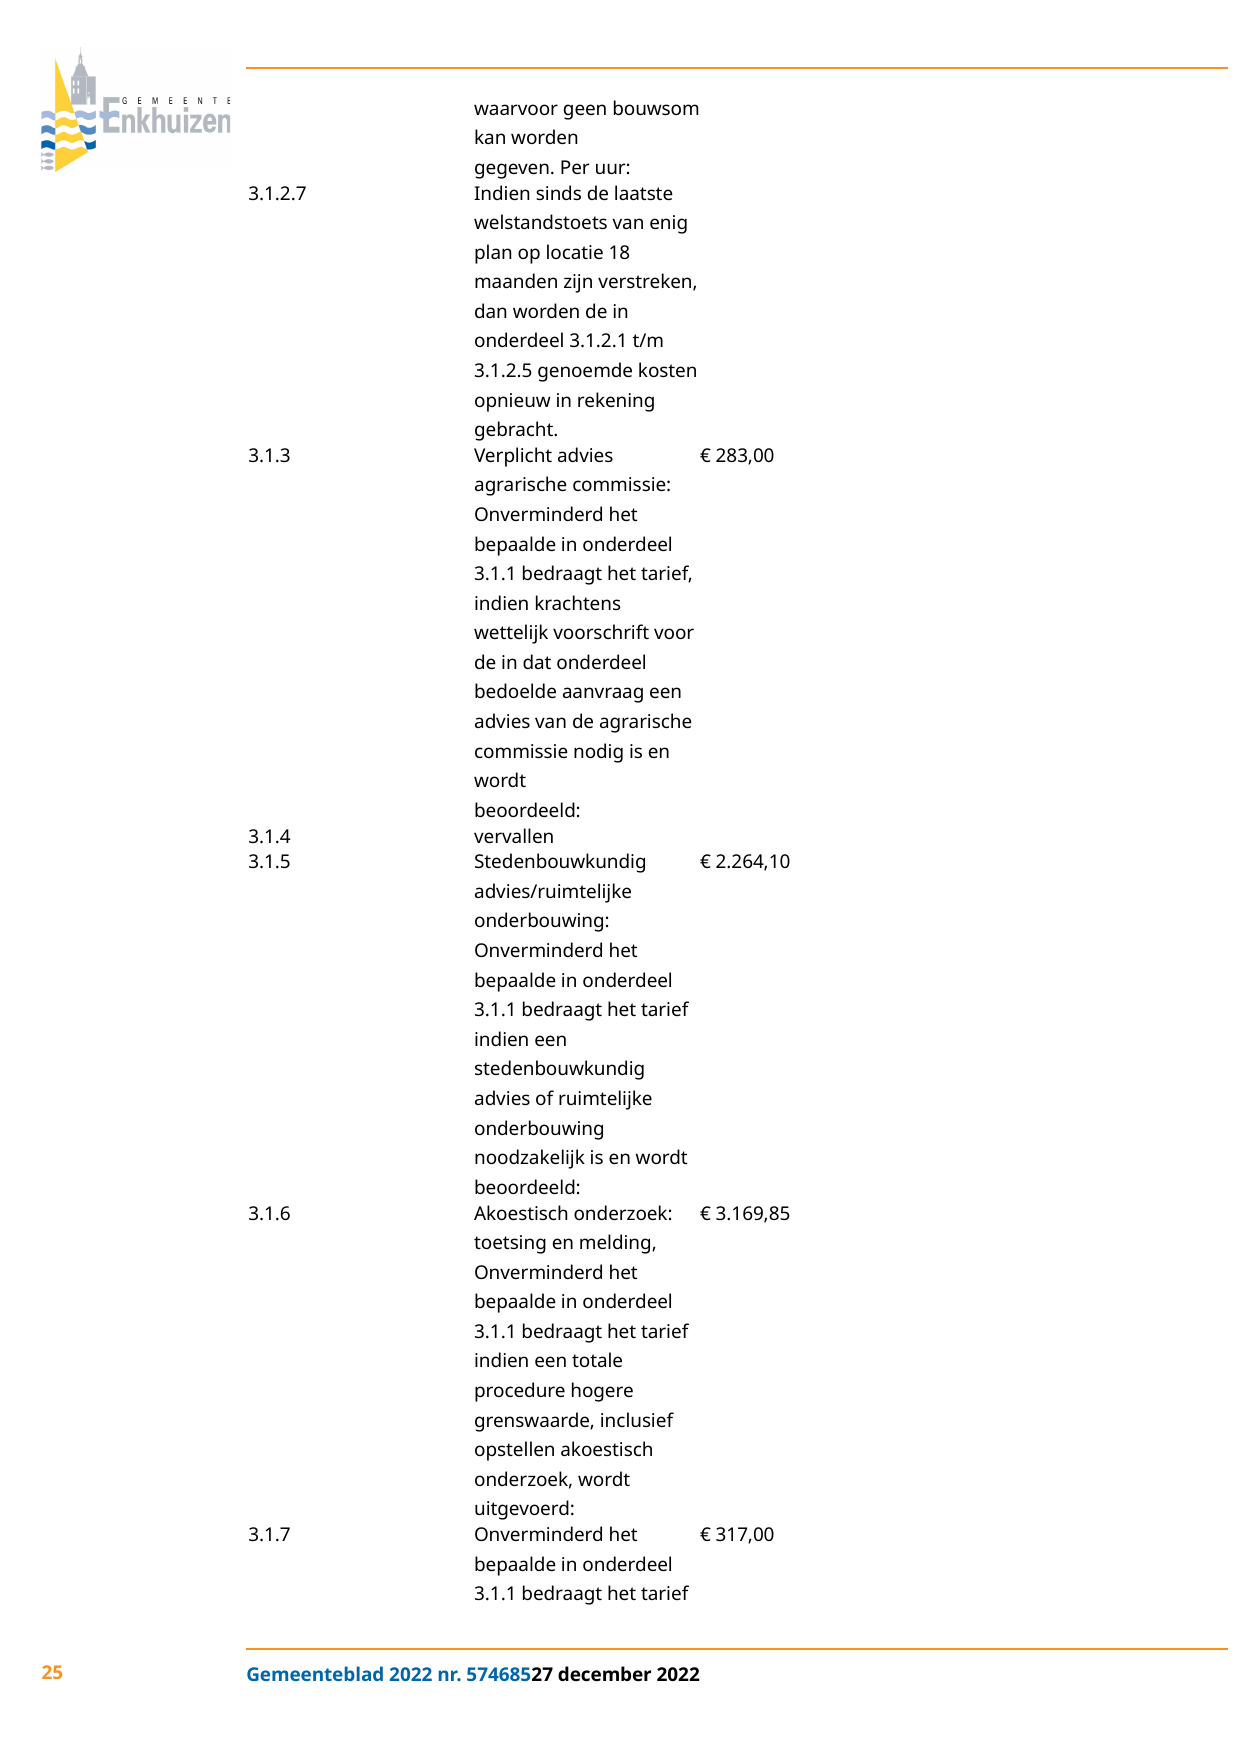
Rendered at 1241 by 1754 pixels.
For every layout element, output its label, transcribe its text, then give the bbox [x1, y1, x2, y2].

table_cell [926, 823, 1152, 848]
table_cell 3.1.2.7 [248, 180, 474, 442]
table_cell [926, 849, 1152, 1200]
table_cell 3.1.5 [248, 849, 474, 1200]
table_cell € 317,00 [700, 1521, 926, 1606]
table_cell € 283,00 [700, 442, 926, 823]
table_cell Akoestisch onderzoek: toetsing en melding, Onverminderd het bepaalde in onderdeel 3.1.1 bedraagt het tarief indien een totale procedure hogere grenswaarde, inclusief opstellen akoestisch onderzoek, wordt uitgevoerd: [474, 1200, 700, 1521]
table_cell Stedenbouwkundig advies/ruimtelijke onderbouwing: Onverminderd het bepaalde in onderdeel 3.1.1 bedraagt het tarief indien een stedenbouwkundig advies of ruimtelijke onderbouwing noodzakelijk is en wordt beoordeeld: [474, 849, 700, 1200]
table_cell 3.1.6 [248, 1200, 474, 1521]
table_cell Onverminderd het bepaalde in onderdeel 3.1.1 bedraagt het tarief [474, 1521, 700, 1606]
table_cell [700, 180, 926, 442]
table_cell [926, 95, 1152, 180]
table_cell Indien sinds de laatste welstandstoets van enig plan op locatie 18 maanden zijn verstreken, dan worden de in onderdeel 3.1.2.1 t/m 3.1.2.5 genoemde kosten opnieuw in rekening gebracht. [474, 180, 700, 442]
table_cell [926, 1521, 1152, 1606]
table_cell € 2.264,10 [700, 849, 926, 1200]
table_cell [700, 823, 926, 848]
table_cell [700, 95, 926, 180]
picture [41, 47, 231, 172]
table_cell waarvoor geen bouwsom kan worden gegeven. Per uur: [474, 95, 700, 180]
table_cell 3.1.4 [248, 823, 474, 848]
table_cell [926, 1200, 1152, 1521]
table_cell vervallen [474, 823, 700, 848]
table_cell Verplicht advies agrarische commissie: Onverminderd het bepaalde in onderdeel 3.1.1 bedraagt het tarief, indien krachtens wettelijk voorschrift voor de in dat onderdeel bedoelde aanvraag een advies van de agrarische commissie nodig is en wordt beoordeeld: [474, 442, 700, 823]
table_cell [926, 442, 1152, 823]
table_cell [248, 95, 474, 180]
table_cell [926, 180, 1152, 442]
table_cell 3.1.7 [248, 1521, 474, 1606]
table_cell 3.1.3 [248, 442, 474, 823]
table_cell € 3.169,85 [700, 1200, 926, 1521]
